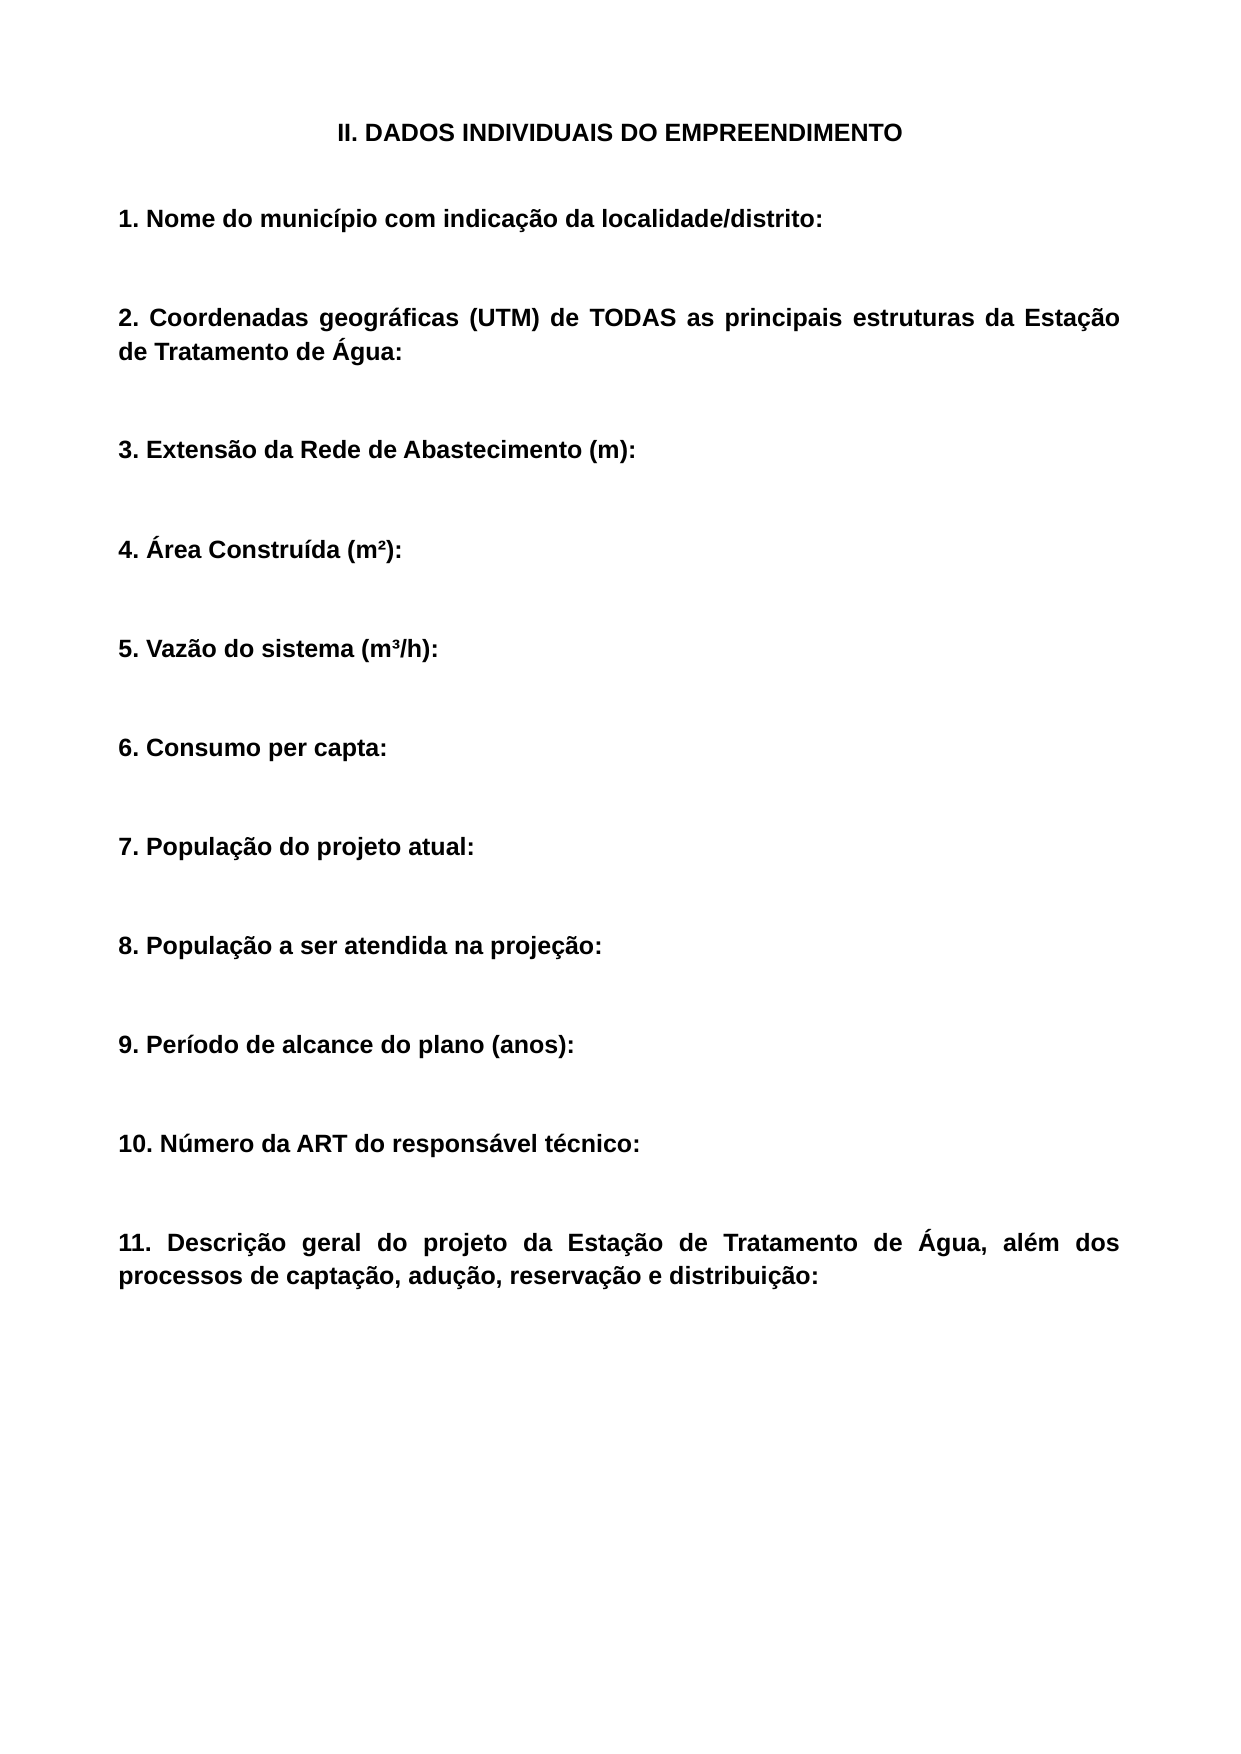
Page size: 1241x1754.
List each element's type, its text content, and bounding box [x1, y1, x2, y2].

text 10. Número da ART do responsável técnico: [118, 1129, 1122, 1158]
text 1. Nome do município com indicação da localidade/distrito: [118, 204, 1122, 233]
text 7. População do projeto atual: [118, 832, 1122, 861]
text II. DADOS INDIVIDUAIS DO EMPREENDIMENTO [118, 118, 1122, 147]
text 8. População a ser atendida na projeção: [118, 931, 1122, 959]
text 3. Extensão da Rede de Abastecimento (m): [118, 436, 1122, 464]
text 5. Vazão do sistema (m³/h): [118, 634, 1122, 662]
text 4. Área Construída (m²): [118, 534, 1122, 563]
text 11. Descrição geral do projeto da Estação de Tratamento de Água, além dos processos de captação, adução, reservação e distribuição: [118, 1228, 1122, 1290]
text 9. Período de alcance do plano (anos): [118, 1030, 1122, 1059]
text 6. Consumo per capta: [118, 733, 1122, 761]
text 2. Coordenadas geográficas (UTM) de TODAS as principais estruturas da Estação de Tratamento de Água: [118, 303, 1122, 365]
